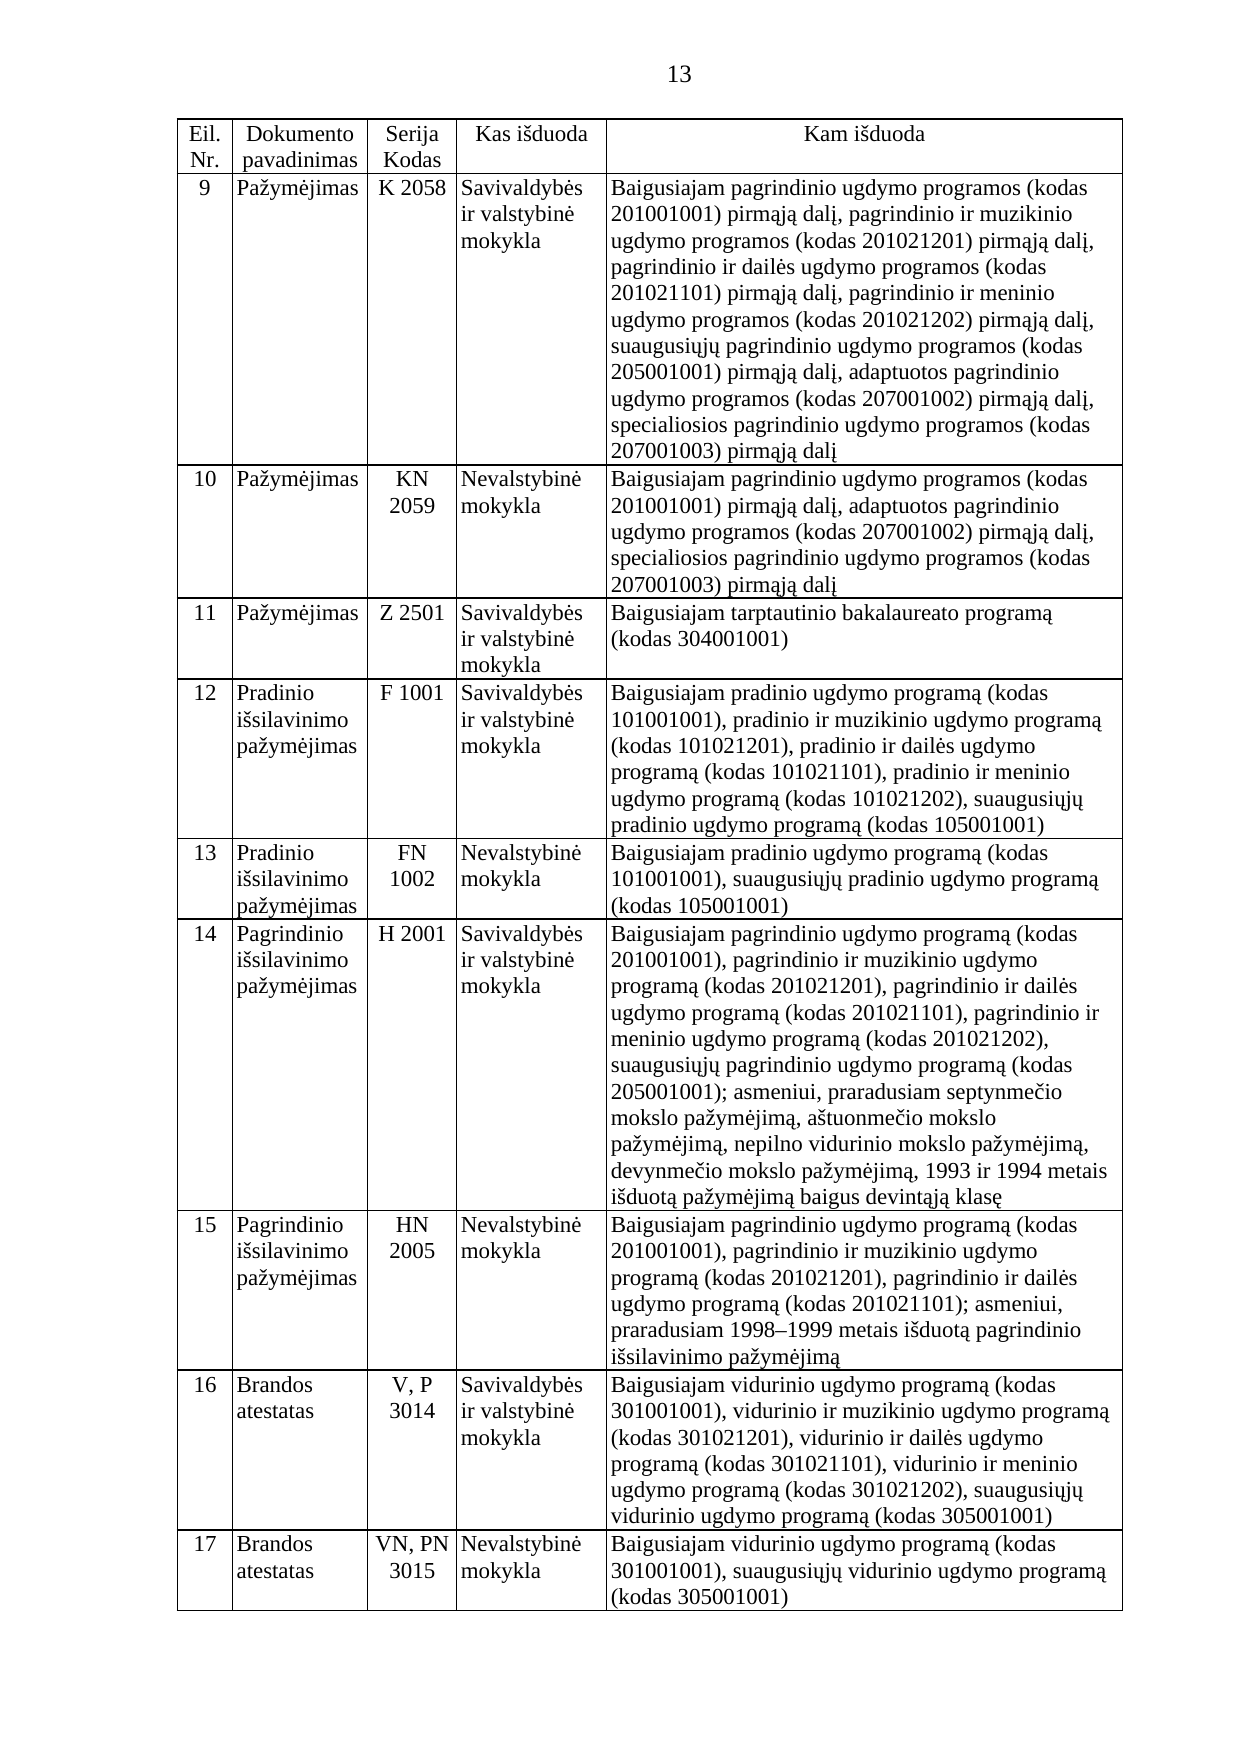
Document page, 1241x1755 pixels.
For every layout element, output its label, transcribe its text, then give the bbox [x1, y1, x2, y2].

table_cell Pradinio išsilavinimo pažymėjimas [233, 680, 367, 837]
table_cell Savivaldybės ir valstybinė mokykla [457, 599, 606, 678]
table_cell Baigusiajam vidurinio ugdymo programą (kodas 301001001), vidurinio ir muzikinio ugdymo programą (kodas 301021201), vidurinio ir dailės ugdymo programą (kodas 301021101), vidurinio ir meninio ugdymo programą (kodas 301021202), suaugusiųjų vidurinio ugdymo programą (kodas 305001001) [607, 1371, 1122, 1529]
table_cell Baigusiajam pradinio ugdymo programą (kodas 101001001), suaugusiųjų pradinio ugdymo programą (kodas 105001001) [607, 839, 1122, 918]
table_cell 11 [178, 599, 232, 678]
table_cell Nevalstybinė mokykla [457, 839, 606, 918]
table_cell Pažymėjimas [233, 599, 367, 678]
table_cell Savivaldybės ir valstybinė mokykla [457, 680, 606, 837]
table_cell Baigusiajam pagrindinio ugdymo programos (kodas 201001001) pirmąją dalį, adaptuotos pagrindinio ugdymo programos (kodas 207001002) pirmąją dalį, specialiosios pagrindinio ugdymo programos (kodas 207001003) pirmąją dalį [607, 466, 1122, 597]
table_header Dokumento pavadinimas [233, 120, 367, 172]
table_cell Pagrindinio išsilavinimo pažymėjimas [233, 1211, 367, 1369]
table_cell 9 [178, 174, 232, 464]
table_cell Savivaldybės ir valstybinė mokykla [457, 920, 606, 1209]
table_cell Pažymėjimas [233, 466, 367, 597]
table_cell KN 2059 [368, 466, 456, 597]
table_cell 13 [178, 839, 232, 918]
table_cell Baigusiajam pradinio ugdymo programą (kodas 101001001), pradinio ir muzikinio ugdymo programą (kodas 101021201), pradinio ir dailės ugdymo programą (kodas 101021101), pradinio ir meninio ugdymo programą (kodas 101021202), suaugusiųjų pradinio ugdymo programą (kodas 105001001) [607, 680, 1122, 837]
table_header Eil. Nr. [178, 120, 232, 172]
table_cell Baigusiajam pagrindinio ugdymo programos (kodas 201001001) pirmąją dalį, pagrindinio ir muzikinio ugdymo programos (kodas 201021201) pirmąją dalį, pagrindinio ir dailės ugdymo programos (kodas 201021101) pirmąją dalį, pagrindinio ir meninio ugdymo programos (kodas 201021202) pirmąją dalį, suaugusiųjų pagrindinio ugdymo programos (kodas 205001001) pirmąją dalį, adaptuotos pagrindinio ugdymo programos (kodas 207001002) pirmąją dalį, specialiosios pagrindinio ugdymo programos (kodas 207001003) pirmąją dalį [607, 174, 1122, 464]
table_cell Brandos atestatas [233, 1531, 367, 1609]
table_header Kam išduoda [607, 120, 1122, 172]
table_cell 16 [178, 1371, 232, 1529]
table_cell Nevalstybinė mokykla [457, 1211, 606, 1369]
table_cell HN 2005 [368, 1211, 456, 1369]
table_cell Baigusiajam pagrindinio ugdymo programą (kodas 201001001), pagrindinio ir muzikinio ugdymo programą (kodas 201021201), pagrindinio ir dailės ugdymo programą (kodas 201021101), pagrindinio ir meninio ugdymo programą (kodas 201021202), suaugusiųjų pagrindinio ugdymo programą (kodas 205001001); asmeniui, praradusiam septynmečio mokslo pažymėjimą, aštuonmečio mokslo pažymėjimą, nepilno vidurinio mokslo pažymėjimą, devynmečio mokslo pažymėjimą, 1993 ir 1994 metais išduotą pažymėjimą baigus devintąją klasę [607, 920, 1122, 1209]
table_cell 15 [178, 1211, 232, 1369]
table_cell Brandos atestatas [233, 1371, 367, 1529]
table_cell Nevalstybinė mokykla [457, 1531, 606, 1609]
table_cell Baigusiajam vidurinio ugdymo programą (kodas 301001001), suaugusiųjų vidurinio ugdymo programą (kodas 305001001) [607, 1531, 1122, 1609]
table_cell V, P 3014 [368, 1371, 456, 1529]
table_cell 14 [178, 920, 232, 1209]
table_cell Savivaldybės ir valstybinė mokykla [457, 174, 606, 464]
table_cell F 1001 [368, 680, 456, 837]
table_cell Baigusiajam tarptautinio bakalaureato programą (kodas 304001001) [607, 599, 1122, 678]
table_cell 12 [178, 680, 232, 837]
table_header Kas išduoda [457, 120, 606, 172]
table_cell 10 [178, 466, 232, 597]
table_cell 17 [178, 1531, 232, 1609]
table_cell K 2058 [368, 174, 456, 464]
table_cell H 2001 [368, 920, 456, 1209]
table_cell Savivaldybės ir valstybinė mokykla [457, 1371, 606, 1529]
table_cell Pažymėjimas [233, 174, 367, 464]
table_cell FN 1002 [368, 839, 456, 918]
table_header Serija Kodas [368, 120, 456, 172]
table_cell Z 2501 [368, 599, 456, 678]
table_cell Pradinio išsilavinimo pažymėjimas [233, 839, 367, 918]
table_cell VN, PN 3015 [368, 1531, 456, 1609]
table_cell Pagrindinio išsilavinimo pažymėjimas [233, 920, 367, 1209]
table_cell Baigusiajam pagrindinio ugdymo programą (kodas 201001001), pagrindinio ir muzikinio ugdymo programą (kodas 201021201), pagrindinio ir dailės ugdymo programą (kodas 201021101); asmeniui, praradusiam 1998–1999 metais išduotą pagrindinio išsilavinimo pažymėjimą [607, 1211, 1122, 1369]
table_cell Nevalstybinė mokykla [457, 466, 606, 597]
